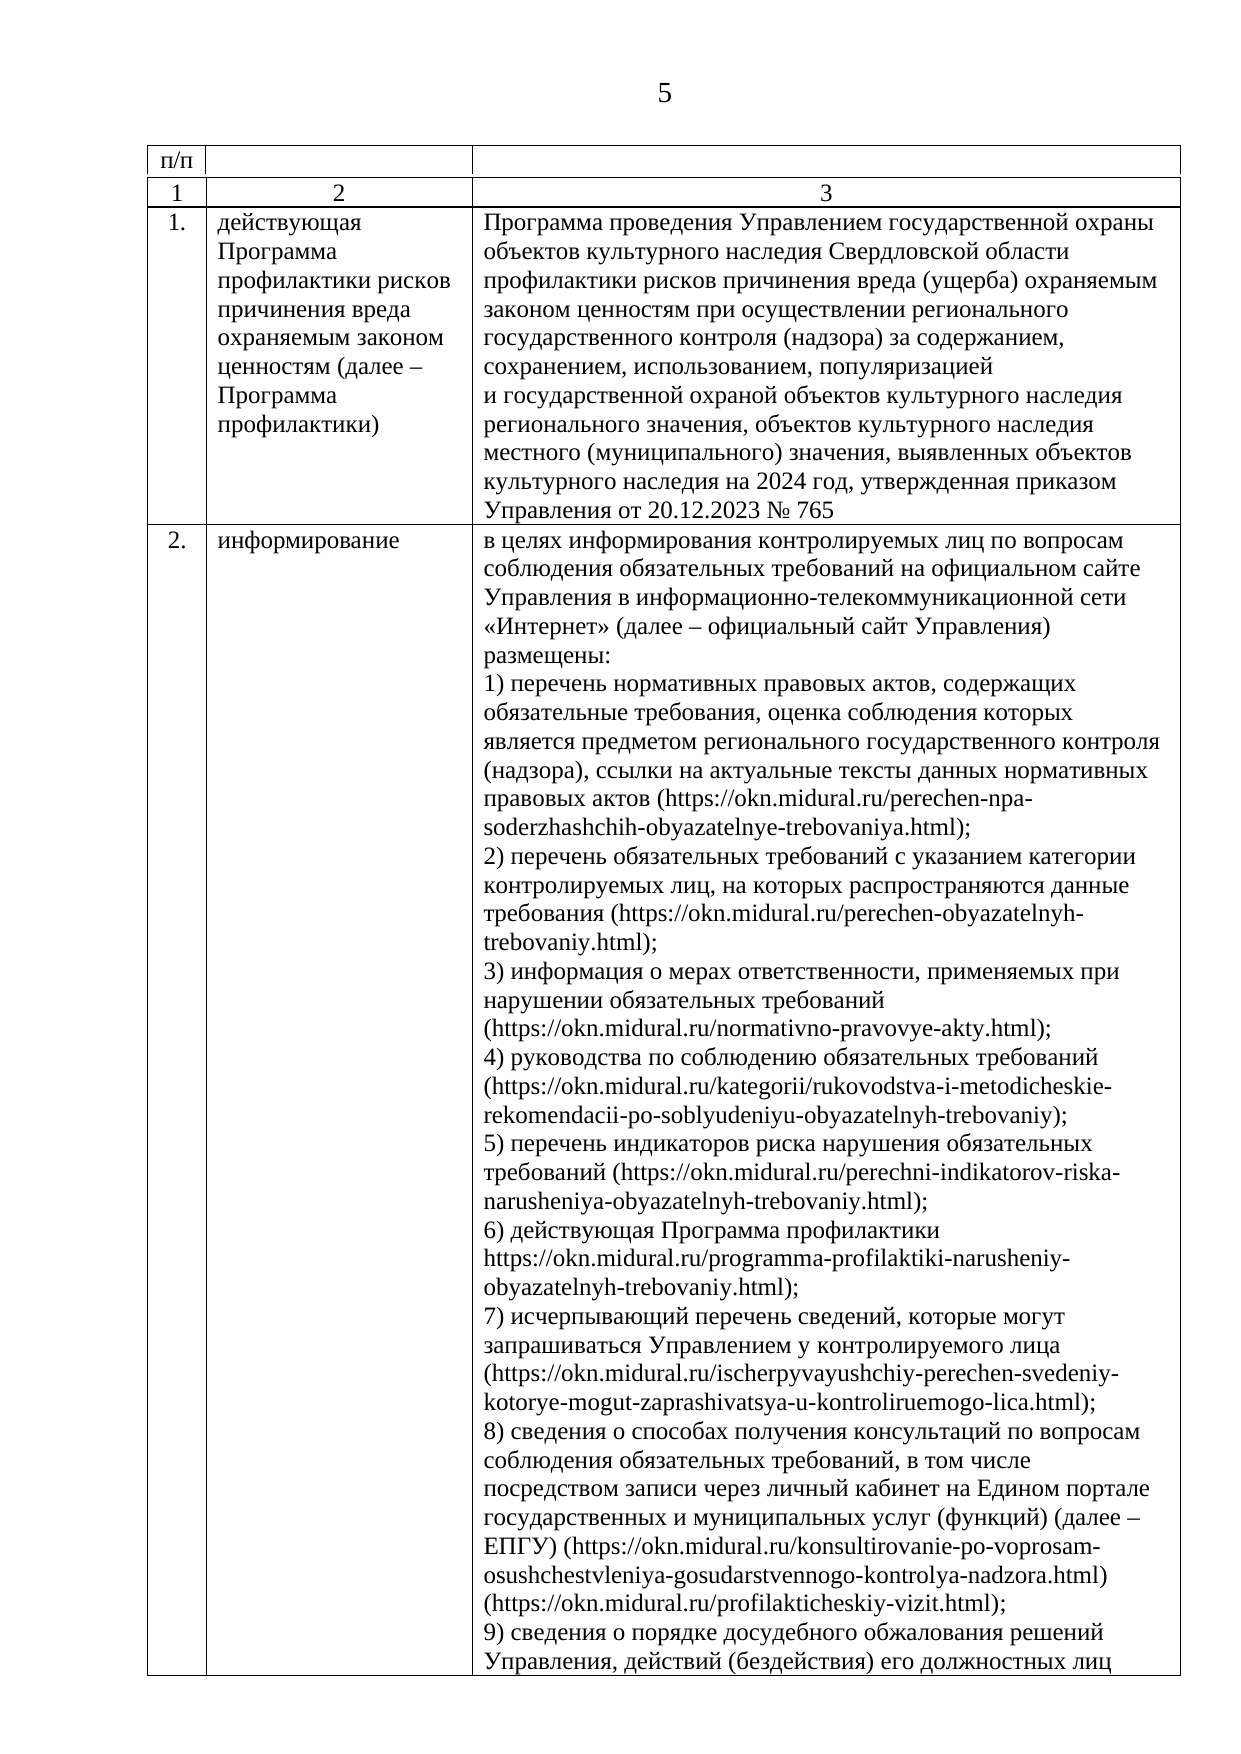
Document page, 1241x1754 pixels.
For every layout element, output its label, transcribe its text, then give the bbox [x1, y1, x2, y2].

table_cell информирование [207, 525, 472, 1675]
table_cell в целях информирования контролируемых лиц по вопросам соблюдения обязательных требований на официальном сайте Управления в информационно-телекоммуникационной сети «Интернет» (далее – официальный сайт Управления) размещены: перечень нормативных правовых актов, содержащих обязательные требования, оценка соблюдения которых является предметом регионального государственного контроля (надзора), ссылки на актуальные тексты данных нормативных правовых актов (https://okn.midural.ru/perechen-npa-soderzhashchih-obyazatelnye-trebovaniya.html); перечень обязательных требований с указанием категории контролируемых лиц, на которых распространяются данные требования (https://okn.midural.ru/perechen-obyazatelnyh-trebovaniy.html); информация о мерах ответственности, применяемых при нарушении обязательных требований (https://okn.midural.ru/normativno-pravovye-akty.html); руководства по соблюдению обязательных требований (https://okn.midural.ru/kategorii/rukovodstva-i-metodicheskie-rekomendacii-po-soblyudeniyu-obyazatelnyh-trebovaniy); перечень индикаторов риска нарушения обязательных требований (https://okn.midural.ru/perechni-indikatorov-riska-narusheniya-obyazatelnyh-trebovaniy.html); действующая Программа профилактики https://okn.midural.ru/programma-profilaktiki-narusheniy-obyazatelnyh-trebovaniy.html); исчерпывающий перечень сведений, которые могут запрашиваться Управлением у контролируемого лица (https://okn.midural.ru/ischerpyvayushchiy-perechen-svedeniy-kotorye-mogut-zaprashivatsya-u-kontroliruemogo-lica.html); сведения о способах получения консультаций по вопросам соблюдения обязательных требований, в том числе посредством записи через личный кабинет на Едином портале государственных и муниципальных услуг (функций) (далее – ЕПГУ) (https://okn.midural.ru/konsultirovanie-po-voprosam-osushchestvleniya-gosudarstvennogo-kontrolya-nadzora.html) (https://okn.midural.ru/profilakticheskiy-vizit.html); сведения о порядке досудебного обжалования решений Управления, действий (бездействия) его должностных лиц [473, 525, 1180, 1675]
table_header 2 [207, 178, 472, 206]
table_cell 1. [148, 208, 206, 524]
table_cell 2. [148, 525, 206, 1675]
table_cell Программа проведения Управлением государственной охраны объектов культурного наследия Свердловской области профилактики рисков причинения вреда (ущерба) охраняемым законом ценностям при осуществлении регионального государственного контроля (надзора) за содержанием, сохранением, использованием, популяризацией и государственной охраной объектов культурного наследия регионального значения, объектов культурного наследия местного (муниципального) значения, выявленных объектов культурного наследия на 2024 год, утвержденная приказом Управления от 20.12.2023 № 765 [473, 208, 1180, 524]
table_header [206, 146, 472, 174]
table_header п/п [148, 146, 205, 174]
table_cell действующая Программа профилактики рисков причинения вреда охраняемым законом ценностям (далее – Программа профилактики) [207, 208, 472, 524]
table_header [473, 146, 1180, 174]
table_header 3 [473, 178, 1180, 206]
table_header 1 [148, 178, 206, 206]
